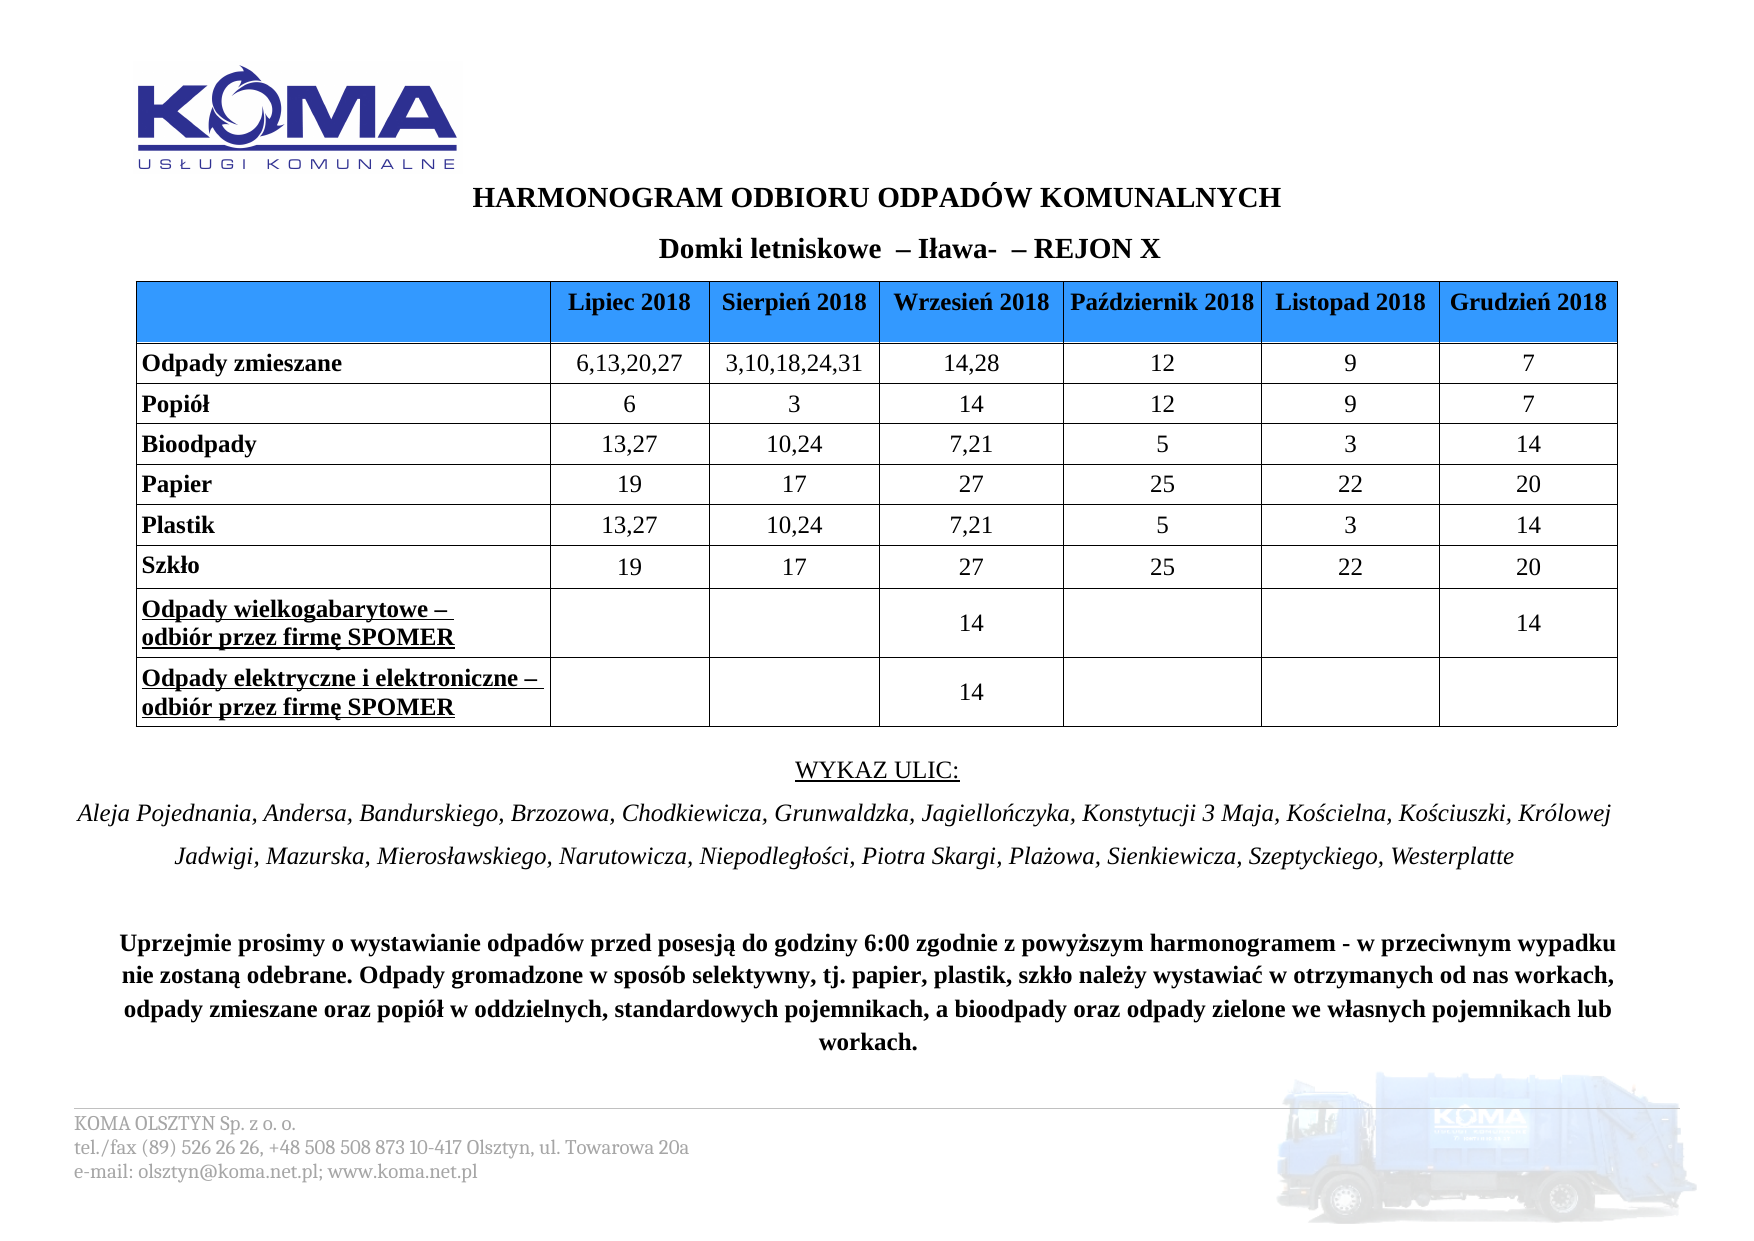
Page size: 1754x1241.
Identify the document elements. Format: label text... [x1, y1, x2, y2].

table_header [137, 282, 550, 342]
table_cell Odpady elektryczne i elektroniczne – odbiór przez firmę SPOMER [137, 658, 550, 726]
table_cell 5 [1064, 424, 1261, 464]
table_cell 10,24 [710, 505, 879, 544]
table_cell 9 [1262, 384, 1439, 423]
table_cell 7,21 [880, 505, 1063, 544]
table_cell 14 [880, 384, 1063, 423]
table_cell Odpady wielkogabarytowe – odbiór przez firmę SPOMER [137, 589, 550, 657]
table_cell 6,13,20,27 [551, 344, 709, 383]
table_cell 3 [1262, 505, 1439, 544]
table_cell Szkło [137, 546, 550, 588]
table_cell [710, 658, 879, 726]
text HARMONOGRAM ODBIORU ODPADÓW KOMUNALNYCH [74, 181, 1680, 214]
table_header Grudzień 2018 [1440, 282, 1617, 342]
table_cell 14 [880, 658, 1063, 726]
table_cell 19 [551, 465, 709, 504]
table_cell 19 [551, 546, 709, 588]
table_cell 6 [551, 384, 709, 423]
table_cell 14 [1440, 424, 1617, 464]
table_cell [551, 589, 709, 657]
text WYKAZ ULIC: [74, 755, 1680, 784]
table_cell 14 [1440, 505, 1617, 544]
table_cell 12 [1064, 344, 1261, 383]
table_cell 5 [1064, 505, 1261, 544]
table_cell [1440, 658, 1617, 726]
table_cell 13,27 [551, 505, 709, 544]
table_header Październik 2018 [1064, 282, 1261, 342]
table_cell 25 [1064, 465, 1261, 504]
table_cell 14 [1440, 589, 1617, 657]
table_cell 7 [1440, 344, 1617, 383]
table_cell [551, 658, 709, 726]
table_cell Plastik [137, 505, 550, 544]
table_cell 20 [1440, 546, 1617, 588]
table_cell [1262, 589, 1439, 657]
table_cell 7 [1440, 384, 1617, 423]
table_cell 22 [1262, 546, 1439, 588]
table_cell [1064, 589, 1261, 657]
table_cell 3 [1262, 424, 1439, 464]
table_header Lipiec 2018 [551, 282, 709, 342]
table_cell 3 [710, 384, 879, 423]
table_cell Popiół [137, 384, 550, 423]
table_cell 20 [1440, 465, 1617, 504]
table_cell 14 [880, 589, 1063, 657]
table_cell [1064, 658, 1261, 726]
table_header Listopad 2018 [1262, 282, 1439, 342]
table_header Sierpień 2018 [710, 282, 879, 342]
table_cell 10,24 [710, 424, 879, 464]
table_cell 13,27 [551, 424, 709, 464]
table_cell Odpady zmieszane [137, 344, 550, 383]
table_cell 27 [880, 546, 1063, 588]
table_cell [1262, 658, 1439, 726]
table_cell 9 [1262, 344, 1439, 383]
text Domki letniskowe – Iława- – REJON X [74, 231, 1680, 264]
text Uprzejmie prosimy o wystawianie odpadów przed posesją do godziny 6:00 zgodnie z powyższym harmonogramem - w przeciwnym wypadku nie zostaną odebrane. Odpady gromadzone w sposób selektywny, tj. papier, plastik, szkło należy wystawiać w otrzymanych od nas workach, odpady zmieszane oraz popiół w oddzielnych, standardowych pojemnikach, a bioodpady oraz odpady zielone we własnych pojemnikach lub workach. [109, 928, 1627, 1055]
table_cell Bioodpady [137, 424, 550, 464]
table_cell 3,10,18,24,31 [710, 344, 879, 383]
table_cell 22 [1262, 465, 1439, 504]
table_cell 25 [1064, 546, 1261, 588]
table_cell [710, 589, 879, 657]
table_cell 17 [710, 465, 879, 504]
table_cell 14,28 [880, 344, 1063, 383]
table_cell 7,21 [880, 424, 1063, 464]
table_cell 27 [880, 465, 1063, 504]
table_cell 17 [710, 546, 879, 588]
table_header Wrzesień 2018 [880, 282, 1063, 342]
table_cell Papier [137, 465, 550, 504]
text Aleja Pojednania, Andersa, Bandurskiego, Brzozowa, Chodkiewicza, Grunwaldzka, Jagiellończyka, Konstytucji 3 Maja, Kościelna, Kościuszki, Królowej Jadwigi, Mazurska, Mierosławskiego, Narutowicza, Niepodległości, Piotra Skargi, Plażowa, Sienkiewicza, Szeptyckiego, Westerplatte [74, 798, 1615, 870]
table_cell 12 [1064, 384, 1261, 423]
